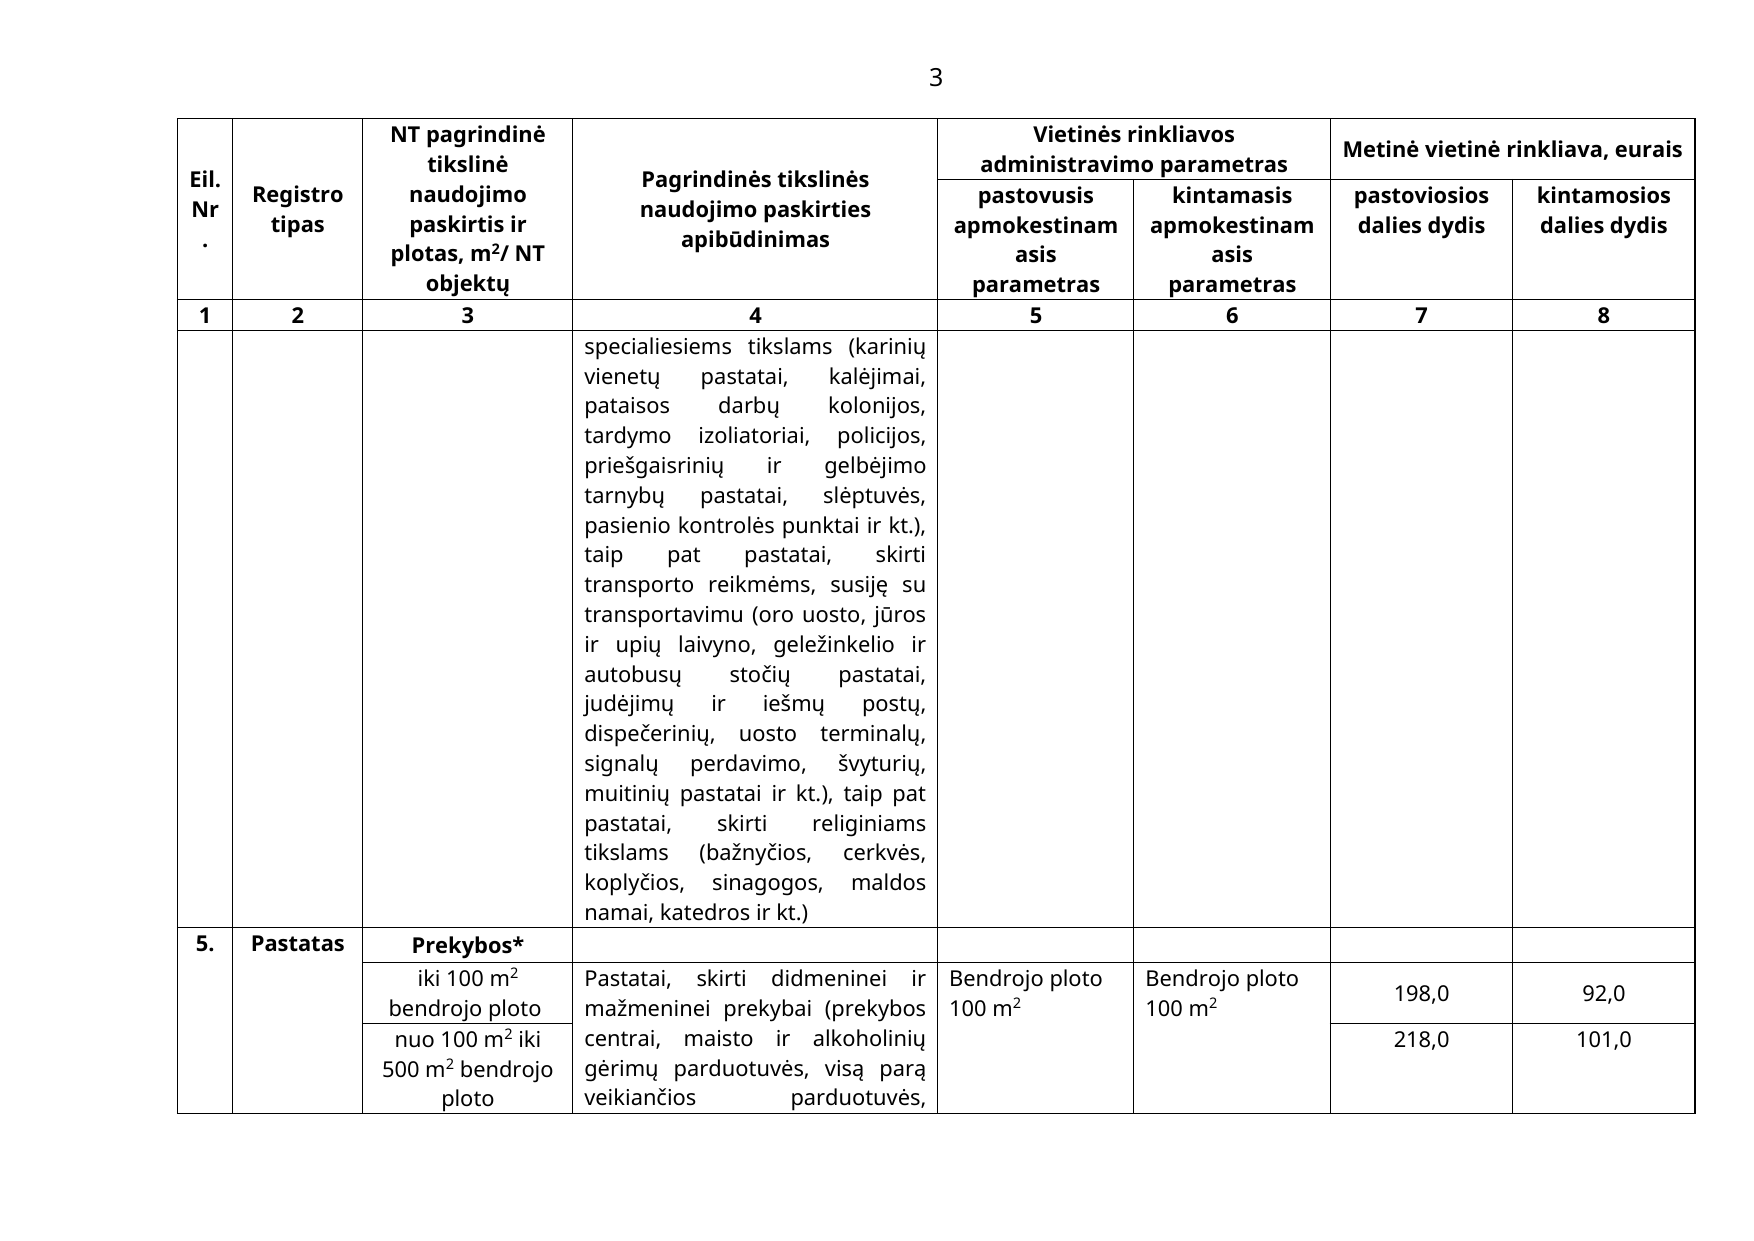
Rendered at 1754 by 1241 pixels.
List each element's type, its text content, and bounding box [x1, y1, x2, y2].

table_cell [178, 331, 232, 927]
table_cell iki 100 m2 bendrojo ploto [363, 963, 572, 1023]
table_cell Pastatas [233, 928, 362, 1113]
table_cell [1134, 331, 1330, 927]
table_cell 5. [178, 928, 232, 1113]
table_header NT pagrindinė tikslinė naudojimo paskirtis ir plotas, m2/ NT objektų kategorija [363, 119, 572, 299]
table_cell 4 [573, 300, 937, 330]
table_header Registro tipas [233, 119, 362, 299]
table_cell 6 [1134, 300, 1330, 330]
table_header Eil. Nr. [178, 119, 232, 299]
table_header Vietinės rinkliavos administravimo parametras [938, 119, 1330, 179]
table_cell [1331, 331, 1512, 927]
table_cell [938, 928, 1133, 962]
table_cell 1 [178, 300, 232, 330]
table_cell pastoviosios dalies dydis [1331, 180, 1512, 299]
table_cell Bendrojo ploto 100 m2 [1134, 963, 1330, 1113]
table_cell kintamasis apmokestinamasis parametras [1134, 180, 1330, 299]
table_cell 3 [363, 300, 572, 330]
table_cell nuo 100 m2 iki 500 m2 bendrojo ploto [363, 1024, 572, 1113]
table_cell 2 [233, 300, 362, 330]
table_cell [1513, 331, 1694, 927]
table_header Pagrindinės tikslinės naudojimo paskirties apibūdinimas [573, 119, 937, 299]
table_cell 92,0 [1513, 963, 1694, 1023]
table_cell [573, 928, 937, 962]
table_cell 7 [1331, 300, 1512, 330]
table_cell [1331, 928, 1512, 962]
table_cell kintamosios dalies dydis [1513, 180, 1694, 299]
table_cell Prekybos* [363, 928, 572, 962]
table_cell pastovusis apmokestinamasis parametras [938, 180, 1133, 299]
table_cell [363, 331, 572, 927]
table_cell 101,0 [1513, 1024, 1694, 1113]
table_header Metinė vietinė rinkliava, eurais [1331, 119, 1694, 179]
table_cell [233, 331, 362, 927]
table_cell 8 [1513, 300, 1694, 330]
table_cell Pastatai, skirti didmeninei ir mažmeninei prekybai (prekybos centrai, maisto ir alkoholinių gėrimų parduotuvės, visą parą veikiančios parduotuvės, vaistinės, gėlių salonai, prekybos paviljonai, dengtas turgus ir kt.) [573, 963, 937, 1113]
table_cell [938, 331, 1133, 927]
table_cell [1134, 928, 1330, 962]
table_cell specialiesiems tikslams (karinių vienetų pastatai, kalėjimai, pataisos darbų kolonijos, tardymo izoliatoriai, policijos, priešgaisrinių ir gelbėjimo tarnybų pastatai, slėptuvės, pasienio kontrolės punktai ir kt.), taip pat pastatai, skirti transporto reikmėms, susiję su transportavimu (oro uosto, jūros ir upių laivyno, geležinkelio ir autobusų stočių pastatai, judėjimų ir iešmų postų, dispečerinių, uosto terminalų, signalų perdavimo, švyturių, muitinių pastatai ir kt.), taip pat pastatai, skirti religiniams tikslams (bažnyčios, cerkvės, koplyčios, sinagogos, maldos namai, katedros ir kt.) [573, 331, 937, 927]
table_cell 5 [938, 300, 1133, 330]
table_cell [1513, 928, 1694, 962]
table_cell 218,0 [1331, 1024, 1512, 1113]
table_cell 198,0 [1331, 963, 1512, 1023]
table_cell Bendrojo ploto 100 m2 [938, 963, 1133, 1113]
